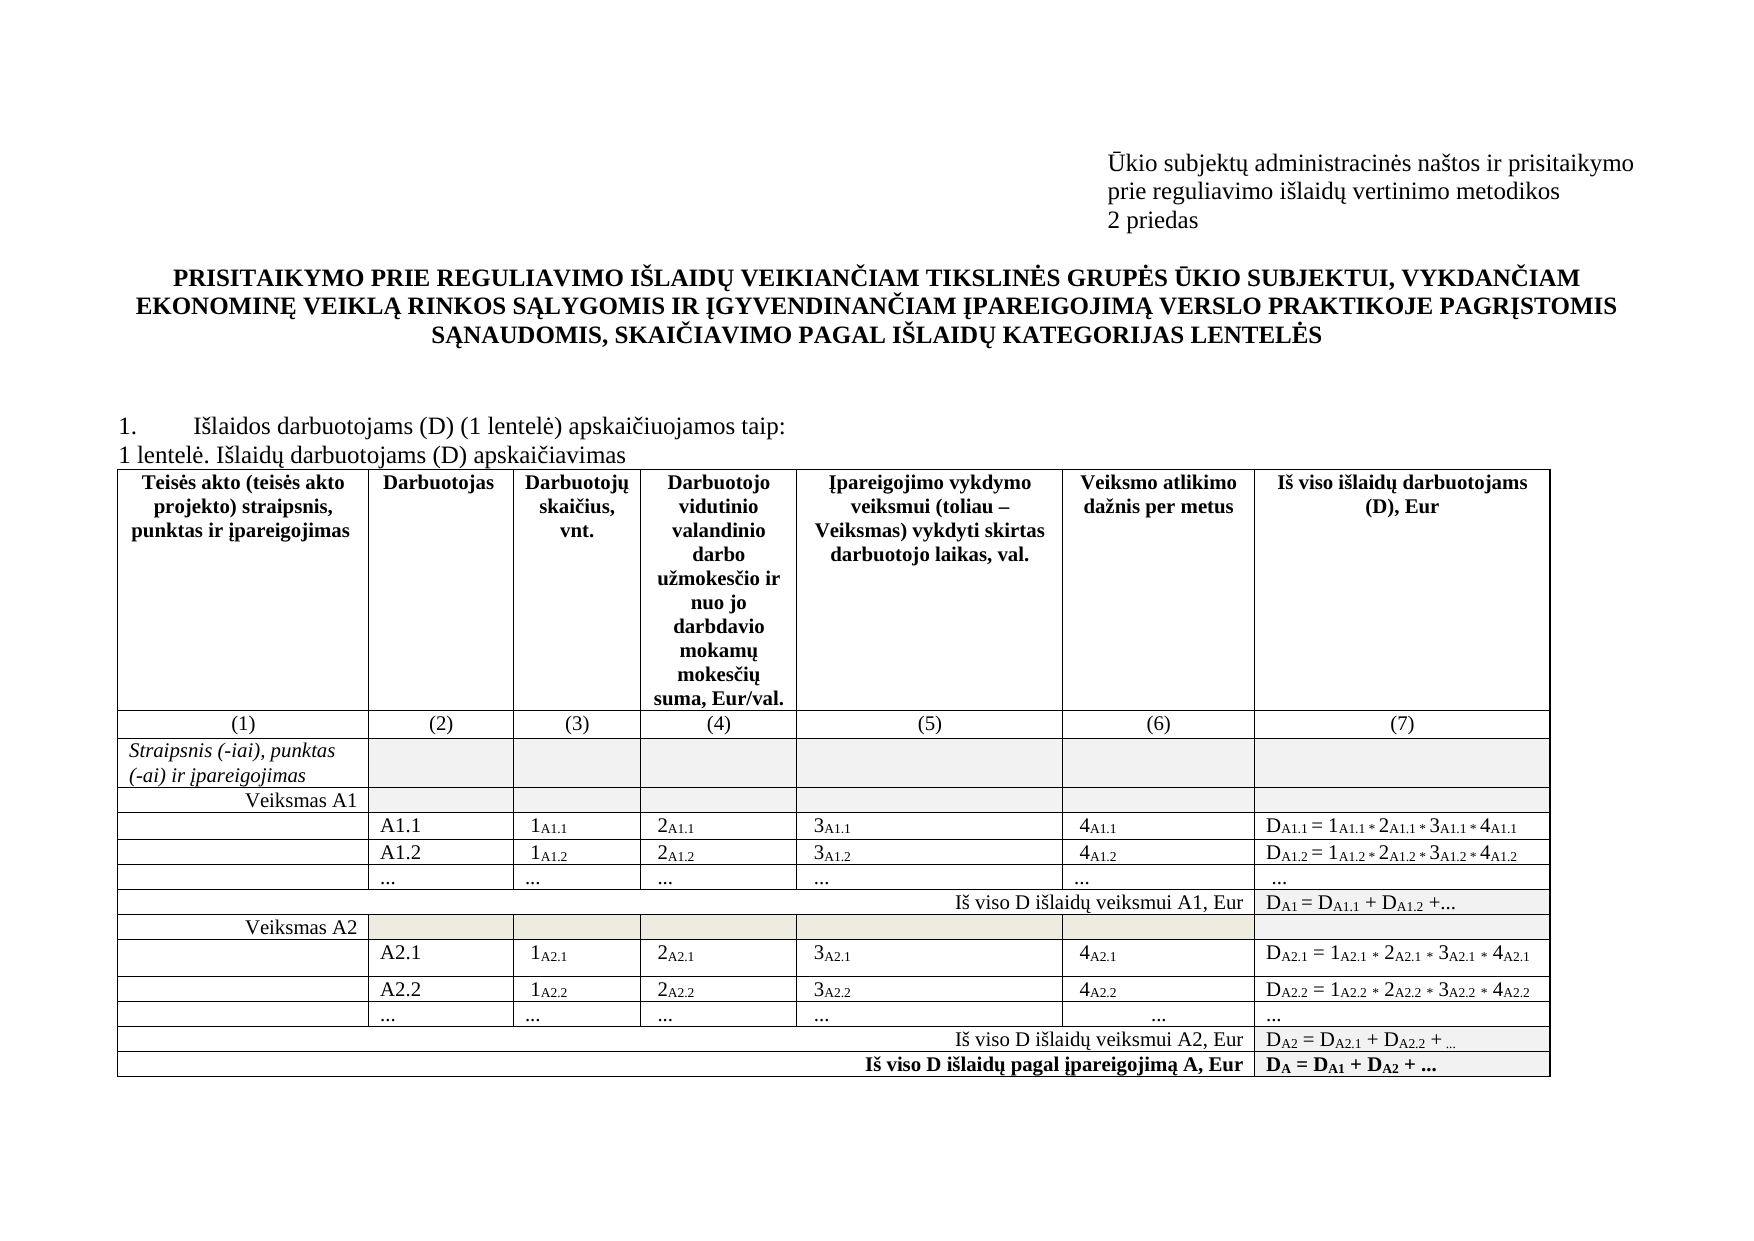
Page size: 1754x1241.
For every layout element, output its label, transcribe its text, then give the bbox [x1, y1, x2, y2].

table_cell [1063, 915, 1254, 939]
table_cell [1255, 788, 1549, 812]
table_cell (5) [797, 711, 1062, 737]
table_cell DA1.2 = 1A1.2 * 2A1.2 * 3A1.2 * 4A1.2 [1255, 840, 1549, 864]
table_cell DA2 = DA2.1 + DA2.2 + ... [1255, 1027, 1549, 1051]
table_cell [1255, 915, 1549, 939]
table_cell A2.1 [369, 940, 513, 976]
table_cell [797, 739, 1062, 787]
table_cell Veiksmas A1 [118, 788, 368, 812]
text 2 priedas [1107, 205, 1636, 234]
table_cell 4A1.2 [1063, 840, 1254, 864]
table_cell DA1.1 = 1A1.1 * 2A1.1 * 3A1.1 * 4A1.1 [1255, 813, 1549, 839]
table_cell [118, 1002, 368, 1026]
table_cell [1255, 739, 1549, 787]
table_cell 3A2.1 [797, 940, 1062, 976]
table_cell A1.2 [369, 840, 513, 864]
text Ūkio subjektų administracinės naštos ir prisitaikymo prie reguliavimo išlaidų vertinimo metodikos [1107, 148, 1636, 205]
table_cell Iš viso D išlaidų veiksmui A2, Eur [118, 1027, 1254, 1051]
table_cell 2A2.2 [641, 977, 796, 1001]
table_cell DA2.2 = 1A2.2 * 2A2.2 * 3A2.2 * 4A2.2 [1255, 977, 1549, 1001]
table_header Įpareigojimo vykdymo veiksmui (toliau – Veiksmas) vykdyti skirtas darbuotojo laikas, val. [797, 470, 1062, 710]
table_header Veiksmo atlikimo dažnis per metus [1063, 470, 1254, 710]
text PRISITAIKYMO PRIE REGULIAVIMO IŠLAIDŲ VEIKIANČIAM TIKSLINĖS GRUPĖS ŪKIO SUBJEKTUI, VYKDANČIAM EKONOMINĘ VEIKLĄ RINKOS SĄLYGOMIS IR ĮGYVENDINANČIAM ĮPAREIGOJIMĄ VERSLO PRAKTIKOJE PAGRĮSTOMIS SĄNAUDOMIS, SKAIČIAVIMO PAGAL IŠLAIDŲ KATEGORIJAS LENTELĖS [118, 263, 1636, 349]
table_cell [369, 788, 513, 812]
table_cell [118, 977, 368, 1001]
table_cell 3A1.1 [797, 813, 1062, 839]
table_cell [1063, 788, 1254, 812]
table_cell DA2.1 = 1A2.1 * 2A2.1 * 3A2.1 * 4A2.1 [1255, 940, 1549, 976]
table_cell [641, 739, 796, 787]
table_cell Veiksmas A2 [118, 915, 368, 939]
table_cell ... [1255, 865, 1549, 889]
table_cell 4A2.2 [1063, 977, 1254, 1001]
table_cell (4) [641, 711, 796, 737]
table_cell ... [641, 1002, 796, 1026]
table_cell ... [1255, 1002, 1549, 1026]
table_cell [514, 788, 640, 812]
table_cell DA = DA1 + DA2 + ... [1255, 1052, 1549, 1076]
table_cell [641, 788, 796, 812]
table_cell 3A1.2 [797, 840, 1062, 864]
table_cell [1063, 739, 1254, 787]
table_cell 1A1.1 [514, 813, 640, 839]
table_cell [514, 739, 640, 787]
table_cell [797, 915, 1062, 939]
table_cell [118, 940, 368, 976]
table_cell ... [514, 1002, 640, 1026]
table_cell [514, 915, 640, 939]
table_cell [797, 788, 1062, 812]
table_cell 1A2.1 [514, 940, 640, 976]
table_header Darbuotojų skaičius, vnt. [514, 470, 640, 710]
table_cell 2A1.1 [641, 813, 796, 839]
table_cell 1A1.2 [514, 840, 640, 864]
text 1 lentelė. Išlaidų darbuotojams (D) apskaičiavimas [118, 440, 1636, 469]
table_cell Straipsnis (-iai), punktas (-ai) ir įpareigojimas [118, 739, 368, 787]
table_header Teisės akto (teisės akto projekto) straipsnis, punktas ir įpareigojimas [118, 470, 368, 710]
table_cell 2A1.2 [641, 840, 796, 864]
table_cell Iš viso D išlaidų pagal įpareigojimą A, Eur [118, 1052, 1254, 1076]
table_cell (3) [514, 711, 640, 737]
table_cell (7) [1255, 711, 1549, 737]
table_cell A1.1 [369, 813, 513, 839]
table_header Iš viso išlaidų darbuotojams (D), Eur [1255, 470, 1549, 710]
table_cell (1) [118, 711, 368, 737]
table_header Darbuotojo vidutinio valandinio darbo užmokesčio ir nuo jo darbdavio mokamų mokesčių suma, Eur/val. [641, 470, 796, 710]
table_cell ... [797, 1002, 1062, 1026]
table_cell 2A2.1 [641, 940, 796, 976]
table_cell ... [1063, 865, 1254, 889]
table_cell DA1 = DA1.1 + DA1.2 +... [1255, 890, 1549, 914]
table_cell [118, 865, 368, 889]
table_cell Iš viso D išlaidų veiksmui A1, Eur [118, 890, 1254, 914]
table_cell ... [369, 1002, 513, 1026]
table_cell 1A2.2 [514, 977, 640, 1001]
table_cell (2) [369, 711, 513, 737]
table_cell 4A2.1 [1063, 940, 1254, 976]
table_header Darbuotojas [369, 470, 513, 710]
table_cell [369, 915, 513, 939]
table_cell A2.2 [369, 977, 513, 1001]
table_cell 3A2.2 [797, 977, 1062, 1001]
table_cell [641, 915, 796, 939]
table_cell ... [641, 865, 796, 889]
table_cell [369, 739, 513, 787]
table_cell ... [514, 865, 640, 889]
table_cell ... [369, 865, 513, 889]
text 1. Išlaidos darbuotojams (D) (1 lentelė) apskaičiuojamos taip: [118, 411, 1636, 440]
table_cell [118, 813, 368, 839]
table_cell (6) [1063, 711, 1254, 737]
table_cell ... [797, 865, 1062, 889]
table_cell ... [1063, 1002, 1254, 1026]
table_cell 4A1.1 [1063, 813, 1254, 839]
table_cell [118, 840, 368, 864]
